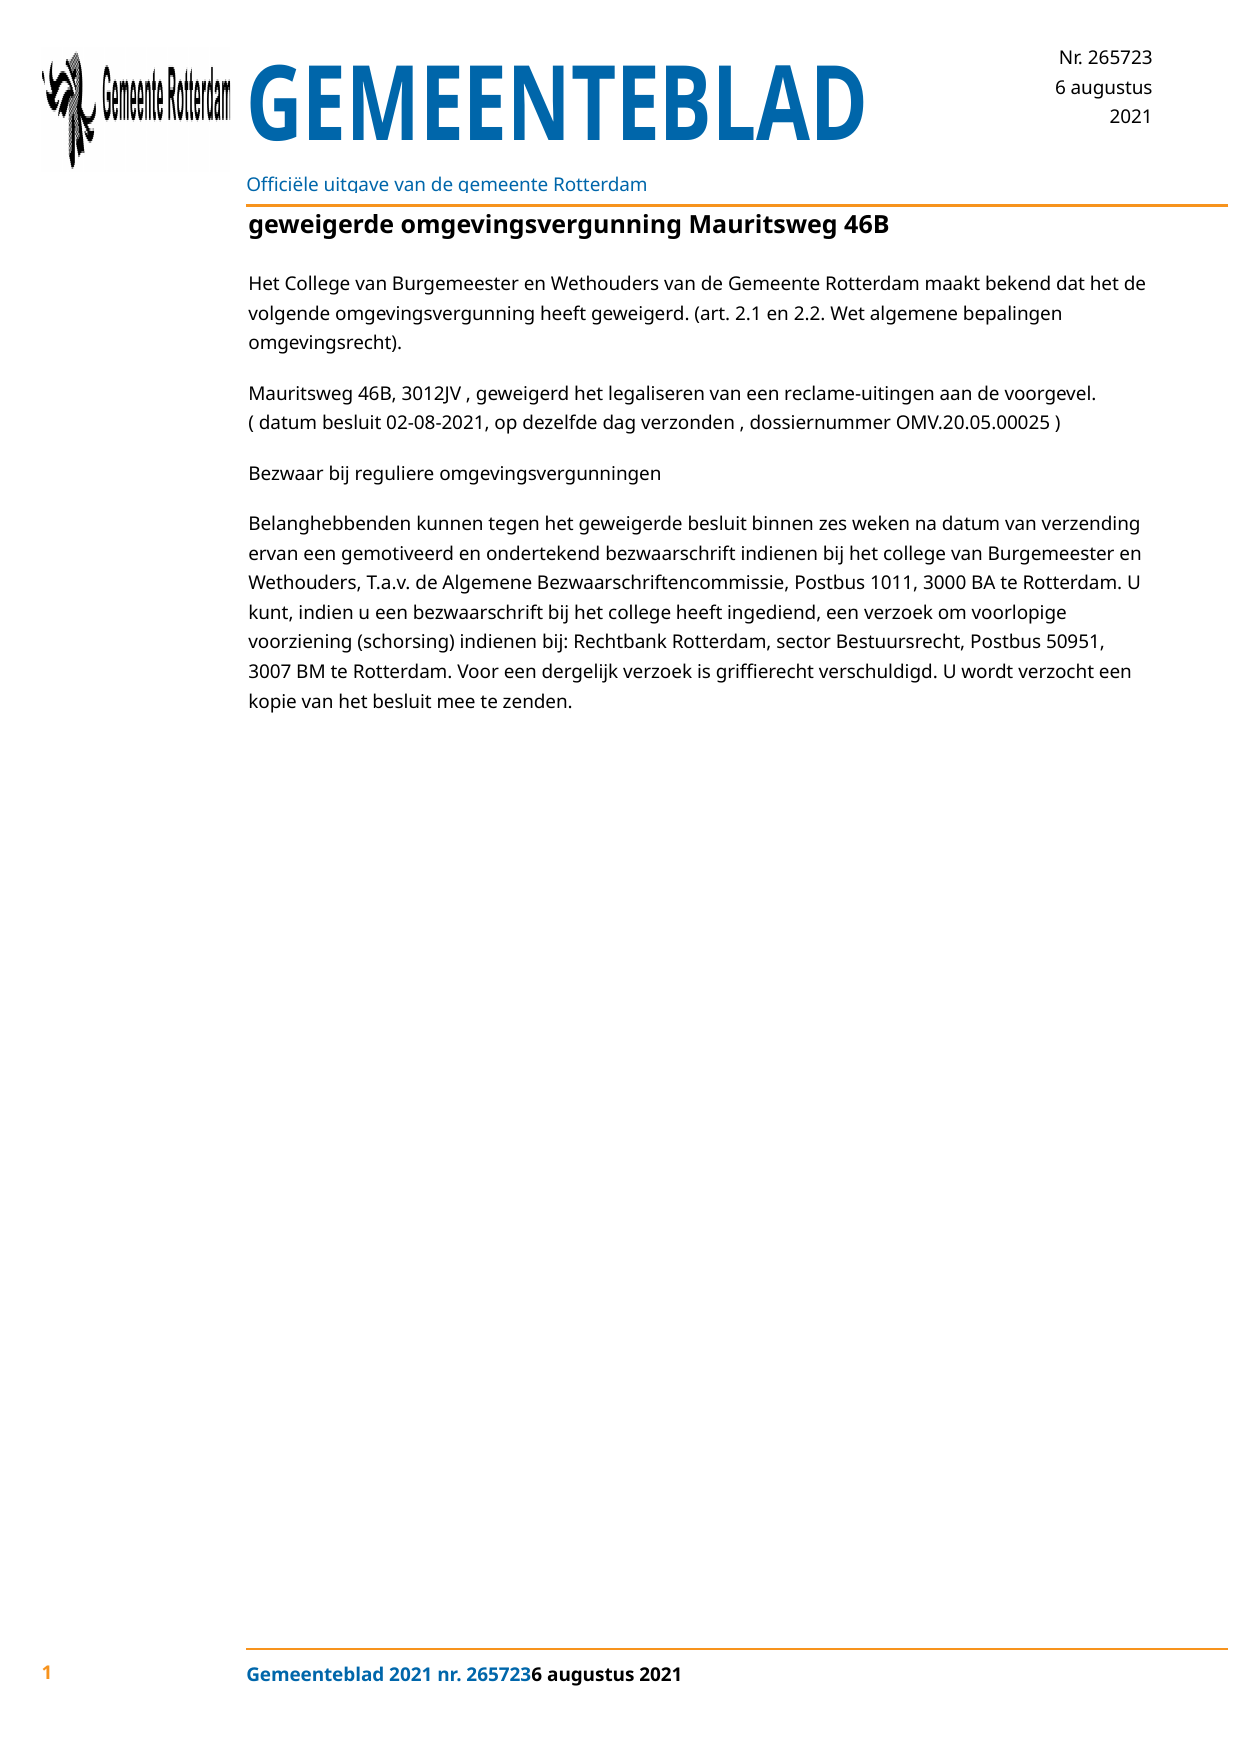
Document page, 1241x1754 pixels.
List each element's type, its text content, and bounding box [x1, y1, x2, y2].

text geweigerde omgevingsvergunning Mauritsweg 46B [248, 207, 1152, 241]
text Mauritsweg 46B, 3012JV , geweigerd het legaliseren van een reclame-uitingen aan de voorgevel. ( datum besluit 02-08-2021, op dezelfde dag verzonden , dossiernummer OMV.20.05.00025 ) [248, 380, 1152, 435]
text Bezwaar bij reguliere omgevingsvergunningen [248, 460, 1152, 486]
text Het College van Burgemeester en Wethouders van de Gemeente Rotterdam maakt bekend dat het de volgende omgevingsvergunning heeft geweigerd. (art. 2.1 en 2.2. Wet algemene bepalingen omgevingsrecht). [248, 270, 1152, 355]
text Belanghebbenden kunnen tegen het geweigerde besluit binnen zes weken na datum van verzending ervan een gemotiveerd en ondertekend bezwaarschrift indienen bij het college van Burgemeester en Wethouders, T.a.v. de Algemene Bezwaarschriftencommissie, Postbus 1011, 3000 BA te Rotterdam. U kunt, indien u een bezwaarschrift bij het college heeft ingediend, een verzoek om voorlopige voorziening (schorsing) indienen bij: Rechtbank Rotterdam, sector Bestuursrecht, Postbus 50951, 3007 BM te Rotterdam. Voor een dergelijk verzoek is griffierecht verschuldigd. U wordt verzocht een kopie van het besluit mee te zenden. [248, 510, 1152, 713]
picture [41, 47, 231, 172]
